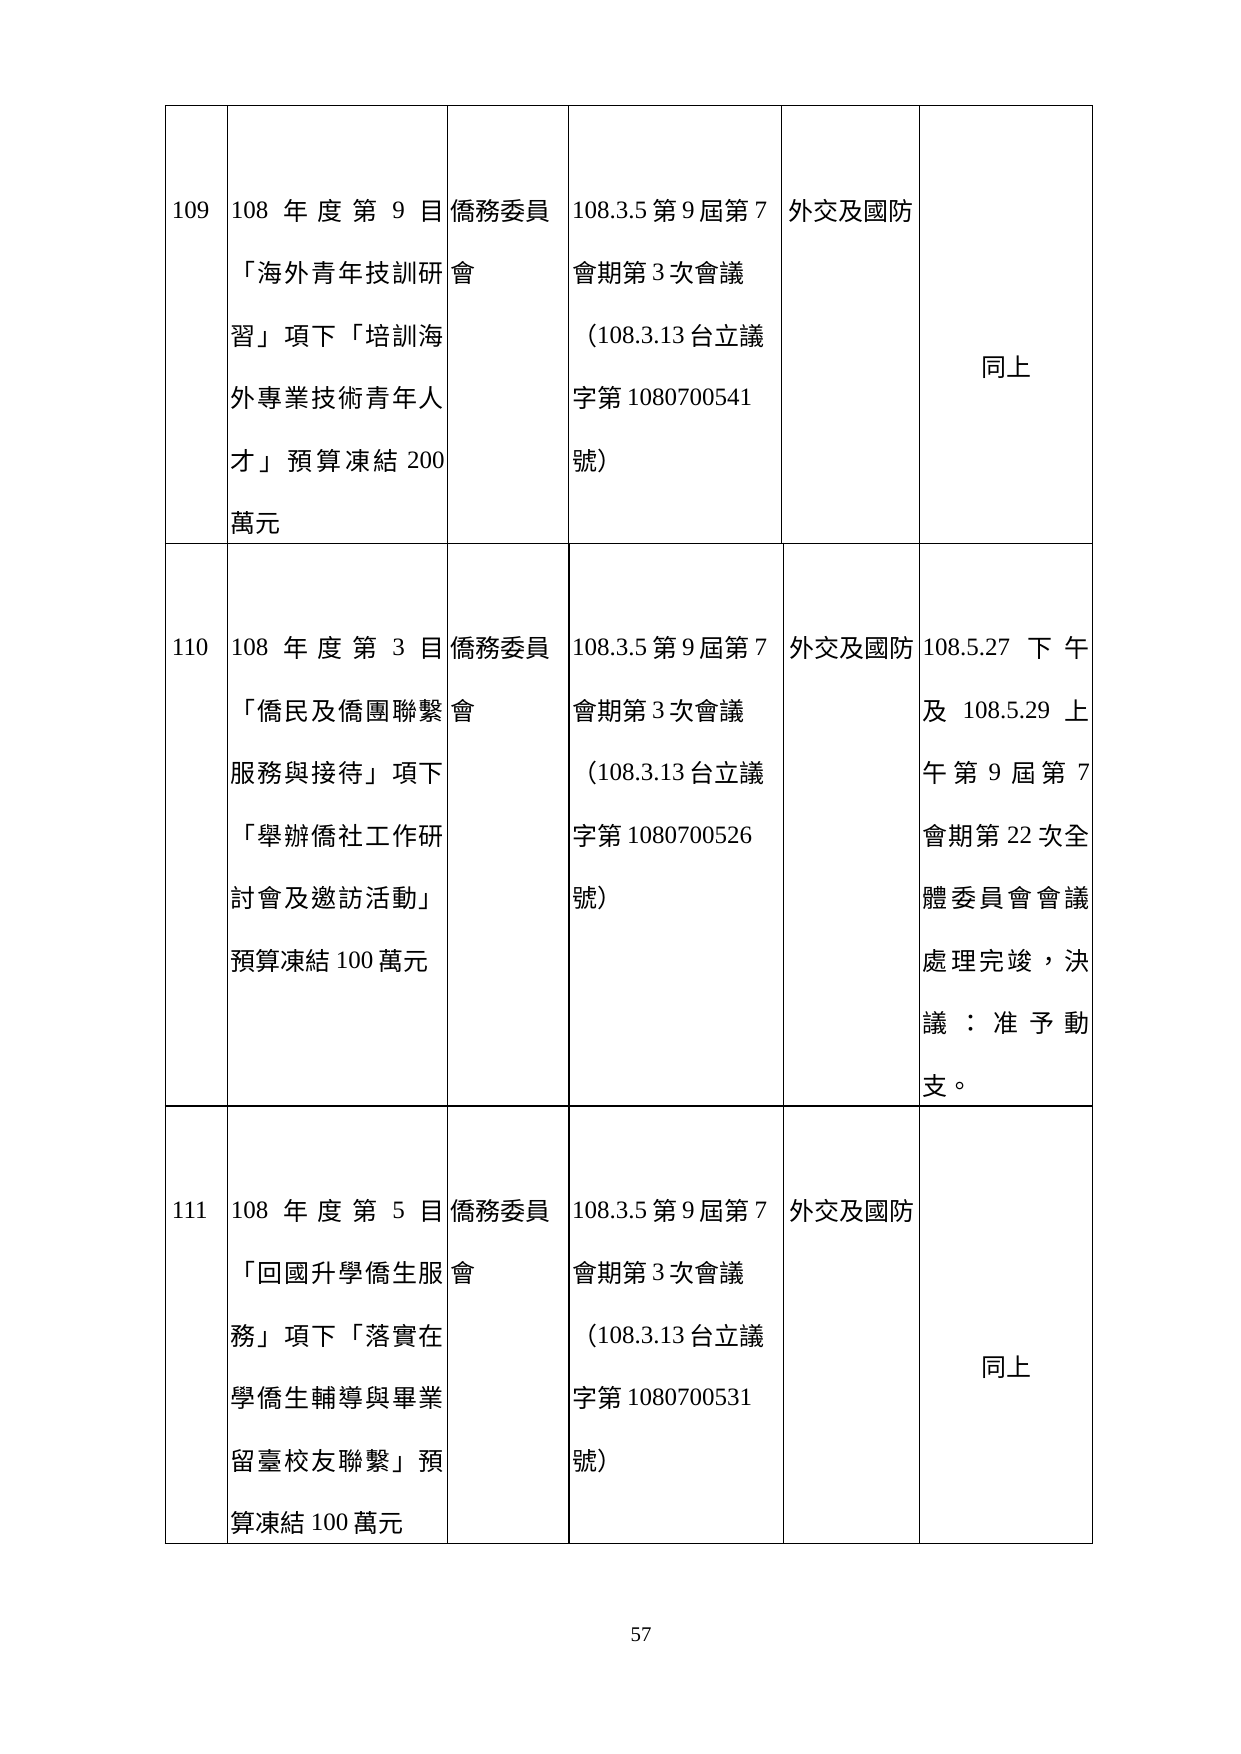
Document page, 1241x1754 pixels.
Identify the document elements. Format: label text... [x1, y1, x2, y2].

table_cell 108.5.27下午及108.5.29上午第9屆第7會期第22次全體委員會會議處理完竣，決議：准予動支。 [920, 544, 1092, 1105]
table_cell 108.3.5第9屆第7 會期第3次會議 （108.3.13台立議 字第1080700541號） [569, 106, 781, 543]
table_cell 108年度第3目「僑民及僑團聯繫服務與接待」項下「舉辦僑社工作研討會及邀訪活動」預算凍結100萬元 [228, 544, 447, 1105]
table_cell 外交及國防 [784, 1107, 919, 1543]
table_cell 108年度第5目「回國升學僑生服務」項下「落實在學僑生輔導與畢業留臺校友聯繫」預算凍結100萬元 [228, 1107, 447, 1543]
table_cell 108.3.5第9屆第7 會期第3次會議 （108.3.13台立議 字第1080700526號） [570, 544, 783, 1105]
table_cell 僑務委員會 [448, 106, 568, 543]
table_cell [166, 106, 227, 543]
table_cell 108年度第9目「海外青年技訓研習」項下「培訓海外專業技術青年人才」預算凍結200萬元 [228, 106, 447, 543]
table_cell 外交及國防 [782, 106, 919, 543]
table_cell 僑務委員會 [448, 544, 568, 1105]
table_cell 108.3.5第9屆第7 會期第3次會議 （108.3.13台立議 字第1080700531號） [570, 1107, 783, 1543]
table_cell [166, 1107, 227, 1543]
table_cell 外交及國防 [784, 544, 919, 1105]
table_cell 僑務委員會 [448, 1107, 568, 1543]
table_cell 同上 [920, 1107, 1092, 1543]
table_cell 同上 [920, 106, 1092, 543]
table_cell [166, 544, 227, 1105]
